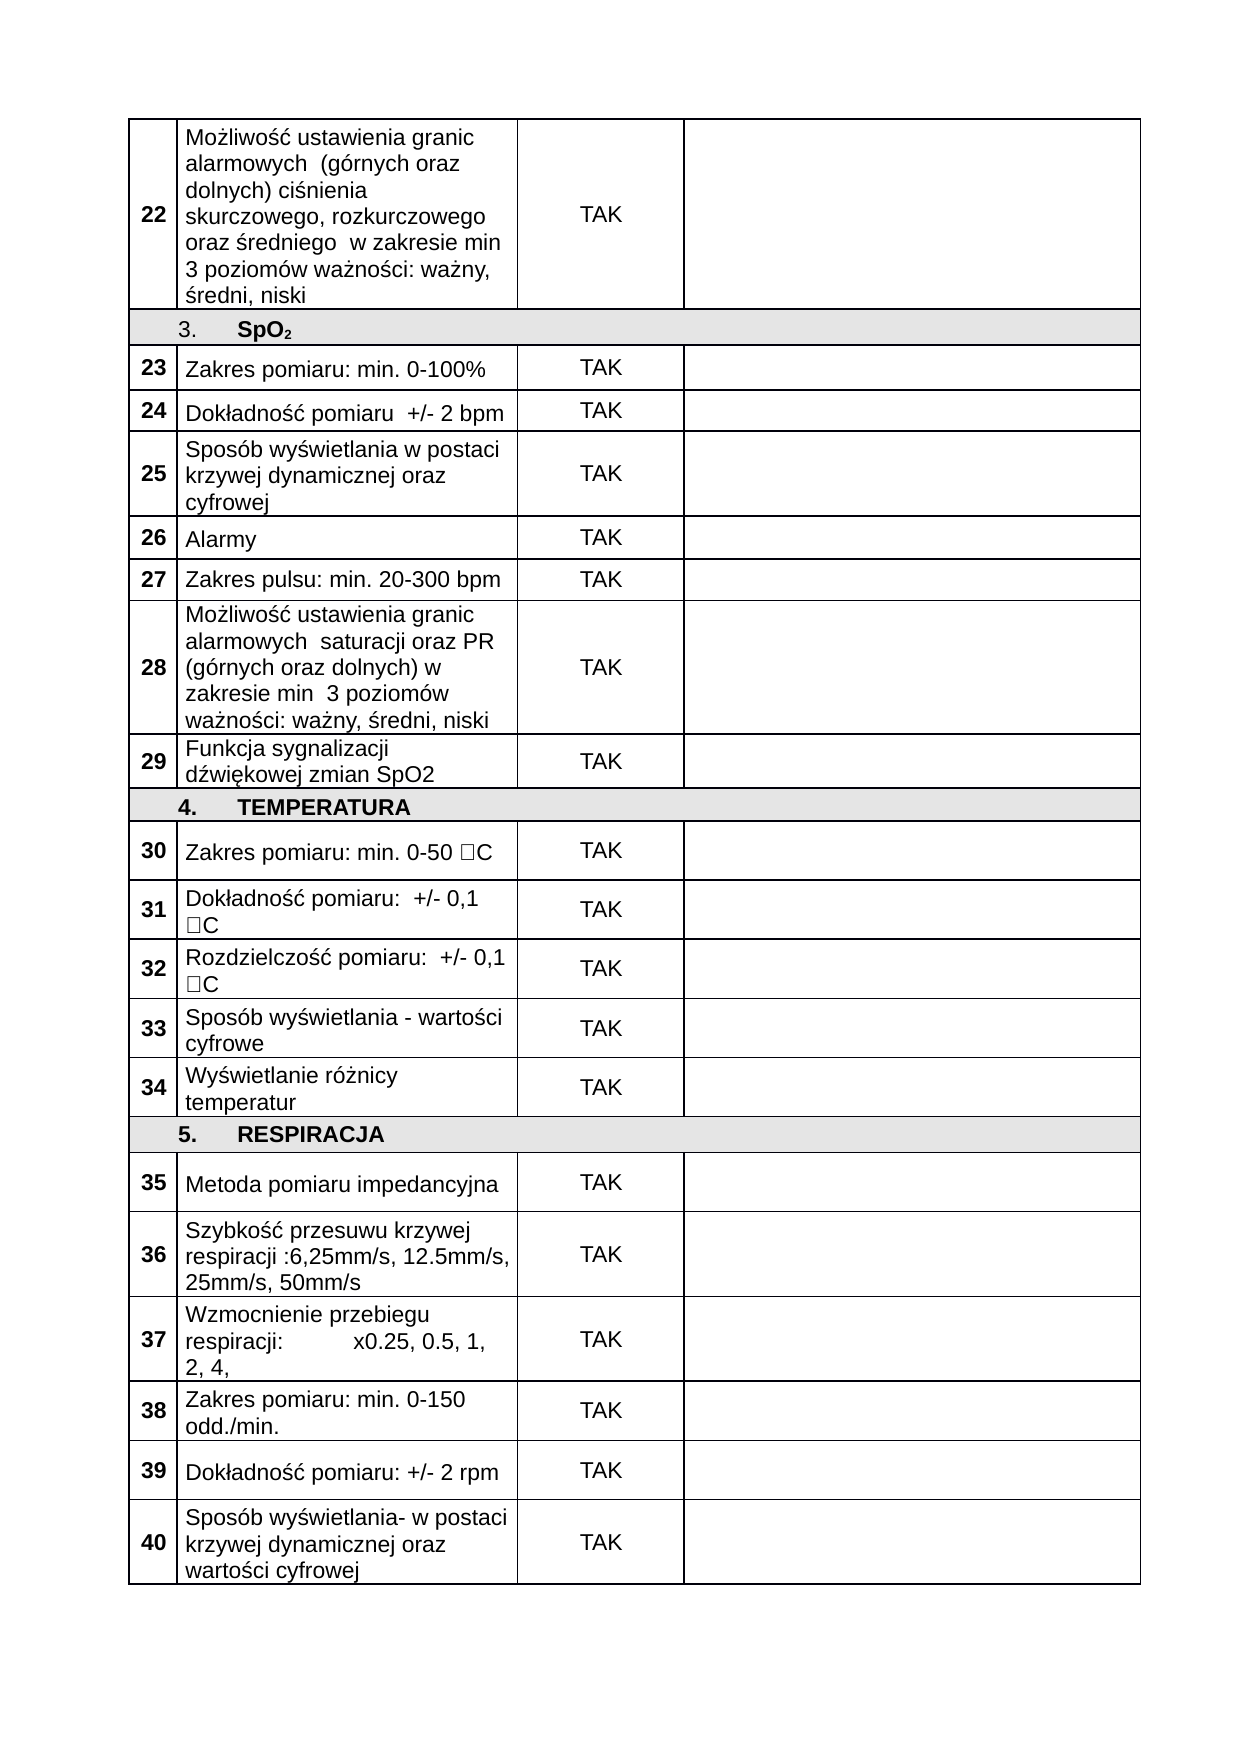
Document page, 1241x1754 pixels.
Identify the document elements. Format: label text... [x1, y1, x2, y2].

table_cell SpO2 [130, 310, 1140, 344]
table_cell Dokładność pomiaru: +/- 0,1 C [178, 881, 517, 938]
table_cell TAK [518, 1382, 683, 1439]
table_cell TAK [518, 881, 683, 938]
table_cell TAK [518, 1441, 683, 1498]
table_cell TAK [518, 940, 683, 997]
table_cell Szybkość przesuwu krzywej respiracji :6,25mm/s, 12.5mm/s, 25mm/s, 50mm/s [178, 1212, 517, 1296]
table_cell Alarmy [178, 517, 517, 558]
table_cell TAK [518, 432, 683, 515]
table_cell Możliwość ustawienia granic alarmowych saturacji oraz PR (górnych oraz dolnych) w zakresie min 3 poziomów ważności: ważny, średni, niski [178, 601, 517, 733]
table_cell TAK [518, 120, 683, 308]
table_cell Wzmocnienie przebiegu respiracji: x0.25, 0.5, 1, 2, 4, [178, 1297, 517, 1380]
table_cell Dokładność pomiaru +/- 2 bpm [178, 391, 517, 430]
table_cell [685, 735, 1140, 787]
table_cell TAK [518, 346, 683, 389]
table_cell [685, 391, 1140, 430]
table_cell [685, 120, 1140, 308]
table_cell TAK [518, 560, 683, 600]
table_cell TAK [518, 1153, 683, 1211]
table_cell 32 [130, 940, 176, 997]
table_cell Zakres pomiaru: min. 0-50 C [178, 822, 517, 879]
table_cell 25 [130, 432, 176, 515]
table_cell 28 [130, 601, 176, 733]
table_cell TAK [518, 601, 683, 733]
table_cell TAK [518, 1212, 683, 1296]
table_cell [685, 560, 1140, 600]
table_cell 30 [130, 822, 176, 879]
table_cell Zakres pomiaru: min. 0-100% [178, 346, 517, 389]
table_cell [685, 1058, 1140, 1116]
table_cell TAK [518, 735, 683, 787]
table_cell [685, 881, 1140, 938]
table_cell 31 [130, 881, 176, 938]
table_cell RESPIRACJA [130, 1117, 1140, 1152]
table_cell Zakres pulsu: min. 20-300 bpm [178, 560, 517, 600]
table_cell 24 [130, 391, 176, 430]
table_cell [685, 1297, 1140, 1380]
table_cell TAK [518, 1297, 683, 1380]
table_cell TAK [518, 822, 683, 879]
table_cell [685, 346, 1140, 389]
table_cell TEMPERATURA [130, 789, 1140, 820]
table_cell Sposób wyświetlania- w postaci krzywej dynamicznej oraz wartości cyfrowej [178, 1500, 517, 1583]
table_cell [685, 432, 1140, 515]
table_cell [685, 1212, 1140, 1296]
table_cell [685, 940, 1140, 997]
table_cell 37 [130, 1297, 176, 1380]
table_cell 29 [130, 735, 176, 787]
table_cell 27 [130, 560, 176, 600]
table_cell Sposób wyświetlania - wartości cyfrowe [178, 999, 517, 1056]
table_cell [685, 601, 1140, 733]
table_cell TAK [518, 999, 683, 1056]
table_cell 40 [130, 1500, 176, 1583]
table_cell Sposób wyświetlania w postaci krzywej dynamicznej oraz cyfrowej [178, 432, 517, 515]
table_cell Możliwość ustawienia granic alarmowych (górnych oraz dolnych) ciśnienia skurczowego, rozkurczowego oraz średniego w zakresie min 3 poziomów ważności: ważny, średni, niski [178, 120, 517, 308]
table_cell [685, 1153, 1140, 1211]
table_cell TAK [518, 391, 683, 430]
table_cell Metoda pomiaru impedancyjna [178, 1153, 517, 1211]
table_cell 34 [130, 1058, 176, 1116]
table_cell Rozdzielczość pomiaru: +/- 0,1 C [178, 940, 517, 997]
table_cell TAK [518, 517, 683, 558]
table_cell TAK [518, 1500, 683, 1583]
table_cell 26 [130, 517, 176, 558]
table_cell Wyświetlanie różnicy temperatur [178, 1058, 517, 1116]
table_cell 33 [130, 999, 176, 1056]
table_cell Dokładność pomiaru: +/- 2 rpm [178, 1441, 517, 1498]
table_cell TAK [518, 1058, 683, 1116]
table_cell [685, 1500, 1140, 1583]
table_cell [685, 1441, 1140, 1498]
table_cell 38 [130, 1382, 176, 1439]
table_cell 22 [130, 120, 176, 308]
table_cell [685, 999, 1140, 1056]
table_cell 35 [130, 1153, 176, 1211]
table_cell 23 [130, 346, 176, 389]
table_cell 36 [130, 1212, 176, 1296]
table_cell [685, 1382, 1140, 1439]
table_cell [685, 822, 1140, 879]
table_cell 39 [130, 1441, 176, 1498]
table_cell Funkcja sygnalizacji dźwiękowej zmian SpO2 [178, 735, 517, 787]
table_cell Zakres pomiaru: min. 0-150 odd./min. [178, 1382, 517, 1439]
table_cell [685, 517, 1140, 558]
